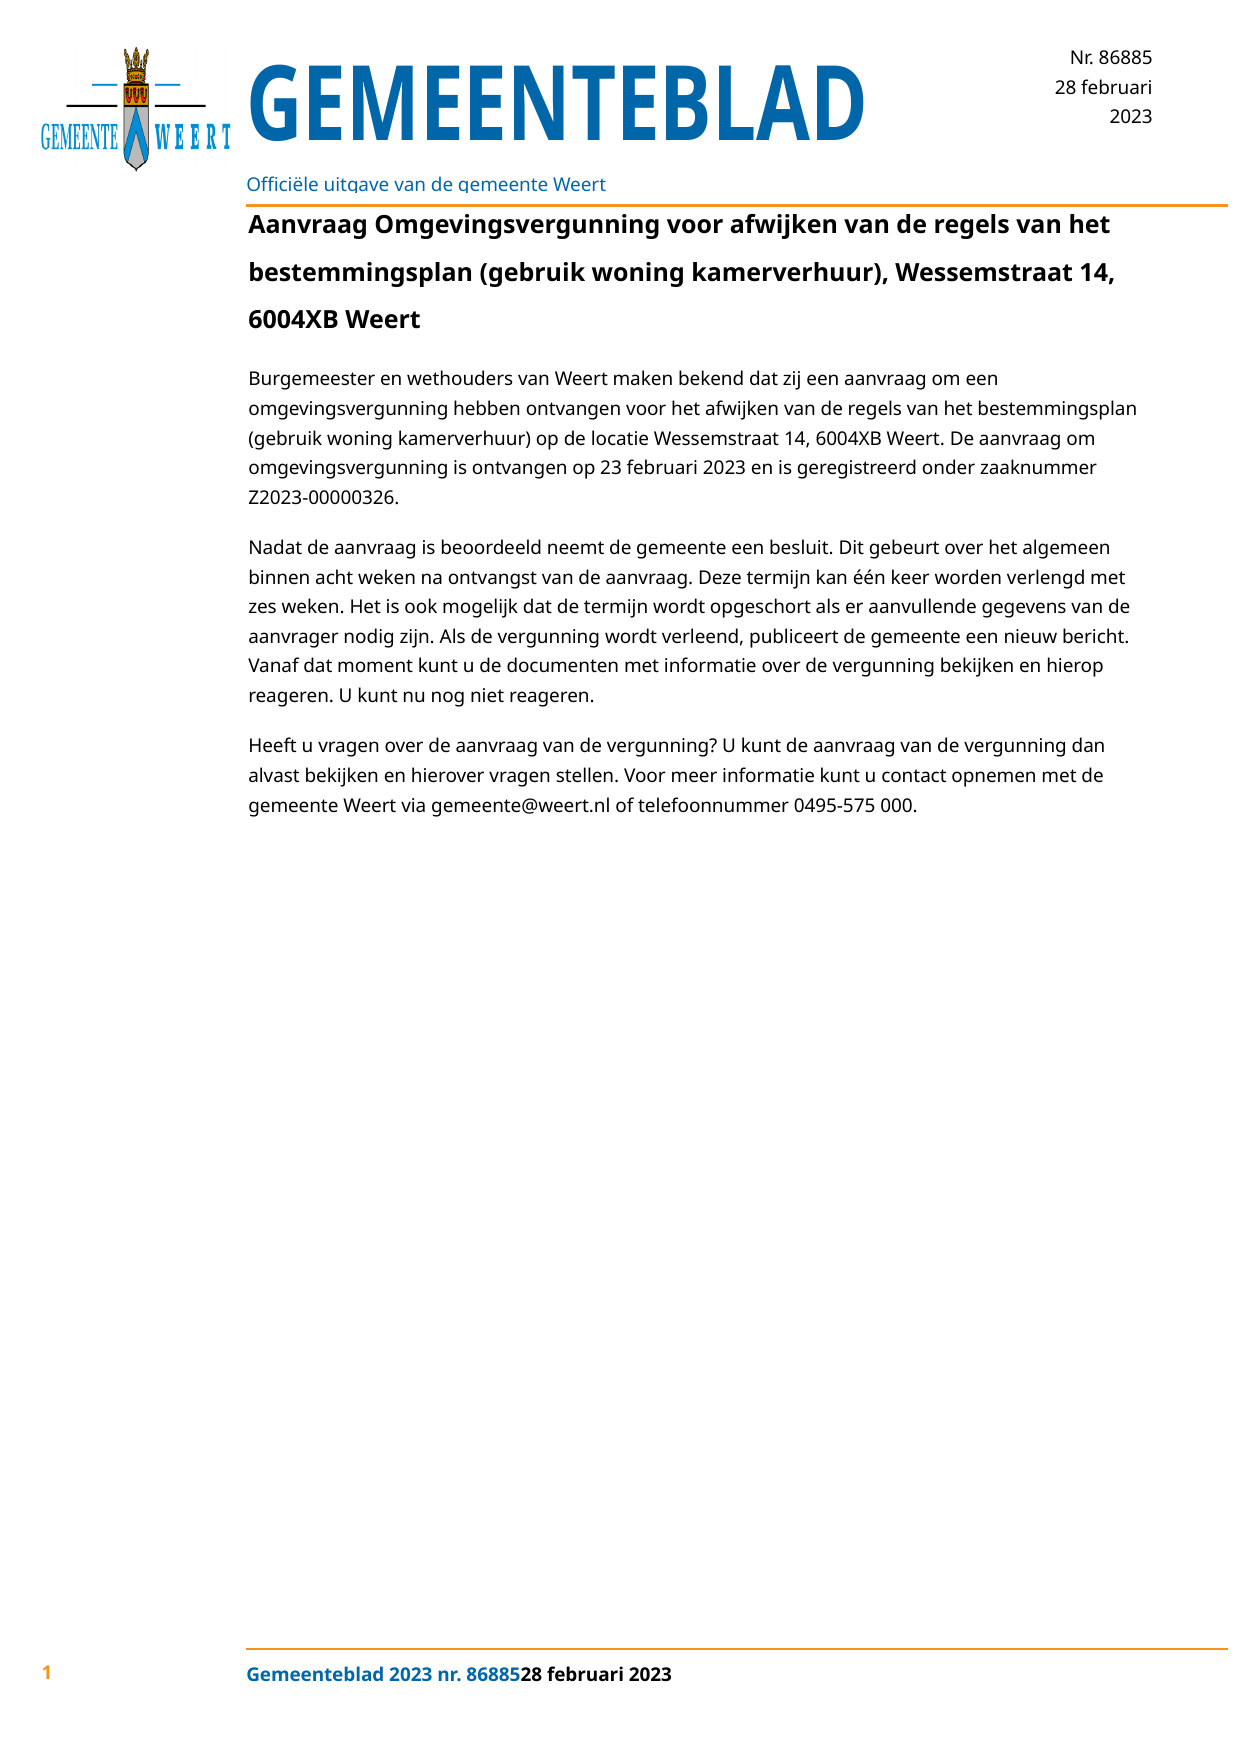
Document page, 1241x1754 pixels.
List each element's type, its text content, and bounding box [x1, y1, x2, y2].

text Nadat de aanvraag is beoordeeld neemt de gemeente een besluit. Dit gebeurt over het algemeen binnen acht weken na ontvangst van de aanvraag. Deze termijn kan één keer worden verlengd met zes weken. Het is ook mogelijk dat de termijn wordt opgeschort als er aanvullende gegevens van de aanvrager nodig zijn. Als de vergunning wordt verleend, publiceert de gemeente een nieuw bericht. Vanaf dat moment kunt u de documenten met informatie over de vergunning bekijken en hierop reageren. U kunt nu nog niet reageren. [248, 534, 1152, 708]
text Burgemeester en wethouders van Weert maken bekend dat zij een aanvraag om een omgevingsvergunning hebben ontvangen voor het afwijken van de regels van het bestemmingsplan (gebruik woning kamerverhuur) op de locatie Wessemstraat 14, 6004XB Weert. De aanvraag om omgevingsvergunning is ontvangen op 23 februari 2023 en is geregistreerd onder zaaknummer Z2023-00000326. [248, 366, 1152, 509]
text Heeft u vragen over de aanvraag van de vergunning? U kunt de aanvraag van de vergunning dan alvast bekijken en hierover vragen stellen. Voor meer informatie kunt u contact opnemen met de gemeente Weert via gemeente@weert.nl of telefoonnummer 0495-575 000. [248, 733, 1152, 817]
text Aanvraag Omgevingsvergunning voor afwijken van de regels van het bestemmingsplan (gebruik woning kamerverhuur), Wessemstraat 14, 6004XB Weert [248, 207, 1152, 336]
picture [41, 47, 231, 172]
